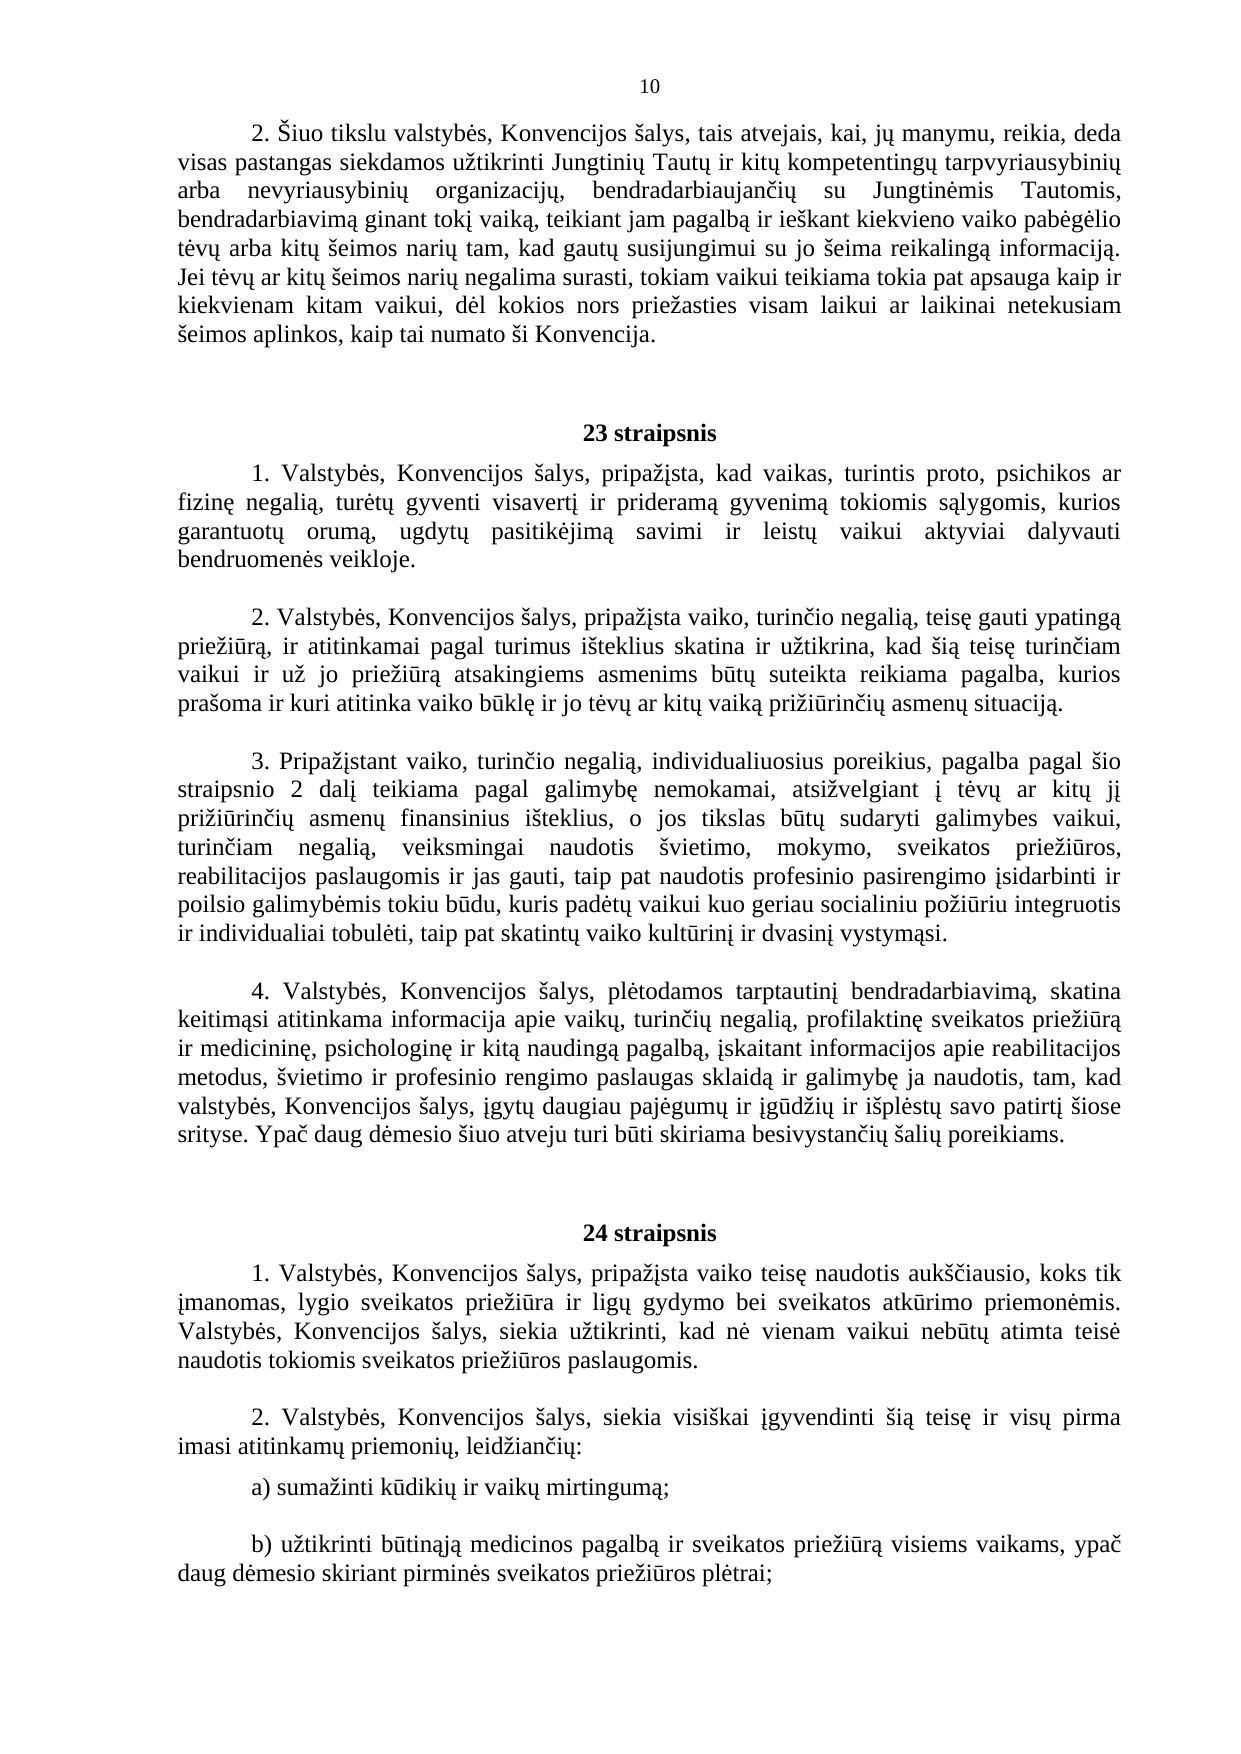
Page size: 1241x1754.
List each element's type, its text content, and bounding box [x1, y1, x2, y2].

text 2. Šiuo tikslu valstybės, Konvencijos šalys, tais atvejais, kai, jų manymu, reikia, deda visas pastangas siekdamos užtikrinti Jungtinių Tautų ir kitų kompetentingų tarpvyriausybinių arba nevyriausybinių organizacijų, bendradarbiaujančių su Jungtinėmis Tautomis, bendradarbiavimą ginant tokį vaiką, teikiant jam pagalbą ir ieškant kiekvieno vaiko pabėgėlio tėvų arba kitų šeimos narių tam, kad gautų susijungimui su jo šeima reikalingą informaciją. Jei tėvų ar kitų šeimos narių negalima surasti, tokiam vaikui teikiama tokia pat apsauga kaip ir kiekvienam kitam vaikui, dėl kokios nors priežasties visam laikui ar laikinai netekusiam šeimos aplinkos, kaip tai numato ši Konvencija. [177, 118, 1122, 348]
text 2. Valstybės, Konvencijos šalys, pripažįsta vaiko, turinčio negalią, teisę gauti ypatingą priežiūrą, ir atitinkamai pagal turimus išteklius skatina ir užtikrina, kad šią teisę turinčiam vaikui ir už jo priežiūrą atsakingiems asmenims būtų suteikta reikiama pagalba, kurios prašoma ir kuri atitinka vaiko būklę ir jo tėvų ar kitų vaiką prižiūrinčių asmenų situaciją. [177, 602, 1122, 717]
text 23 straipsnis [177, 418, 1122, 446]
text 3. Pripažįstant vaiko, turinčio negalią, individualiuosius poreikius, pagalba pagal šio straipsnio 2 dalį teikiama pagal galimybę nemokamai, atsižvelgiant į tėvų ar kitų jį prižiūrinčių asmenų finansinius išteklius, o jos tikslas būtų sudaryti galimybes vaikui, turinčiam negalią, veiksmingai naudotis švietimo, mokymo, sveikatos priežiūros, reabilitacijos paslaugomis ir jas gauti, taip pat naudotis profesinio pasirengimo įsidarbinti ir poilsio galimybėmis tokiu būdu, kuris padėtų vaikui kuo geriau socialiniu požiūriu integruotis ir individualiai tobulėti, taip pat skatintų vaiko kultūrinį ir dvasinį vystymąsi. [177, 746, 1122, 947]
text 1. Valstybės, Konvencijos šalys, pripažįsta vaiko teisę naudotis aukščiausio, koks tik įmanomas, lygio sveikatos priežiūra ir ligų gydymo bei sveikatos atkūrimo priemonėmis. Valstybės, Konvencijos šalys, siekia užtikrinti, kad nė vienam vaikui nebūtų atimta teisė naudotis tokiomis sveikatos priežiūros paslaugomis. [177, 1258, 1122, 1373]
text b) užtikrinti būtinąją medicinos pagalbą ir sveikatos priežiūrą visiems vaikams, ypač daug dėmesio skiriant pirminės sveikatos priežiūros plėtrai; [177, 1529, 1122, 1587]
text 2. Valstybės, Konvencijos šalys, siekia visiškai įgyvendinti šią teisę ir visų pirma imasi atitinkamų priemonių, leidžiančių: [177, 1402, 1122, 1460]
text a) sumažinti kūdikių ir vaikų mirtingumą; [177, 1472, 1122, 1501]
text 1. Valstybės, Konvencijos šalys, pripažįsta, kad vaikas, turintis proto, psichikos ar fizinę negalią, turėtų gyventi visavertį ir prideramą gyvenimą tokiomis sąlygomis, kurios garantuotų orumą, ugdytų pasitikėjimą savimi ir leistų vaikui aktyviai dalyvauti bendruomenės veikloje. [177, 458, 1122, 573]
text 4. Valstybės, Konvencijos šalys, plėtodamos tarptautinį bendradarbiavimą, skatina keitimąsi atitinkama informacija apie vaikų, turinčių negalią, profilaktinę sveikatos priežiūrą ir medicininę, psichologinę ir kitą naudingą pagalbą, įskaitant informacijos apie reabilitacijos metodus, švietimo ir profesinio rengimo paslaugas sklaidą ir galimybę ja naudotis, tam, kad valstybės, Konvencijos šalys, įgytų daugiau pajėgumų ir įgūdžių ir išplėstų savo patirtį šiose srityse. Ypač daug dėmesio šiuo atveju turi būti skiriama besivystančių šalių poreikiams. [177, 976, 1122, 1148]
text 24 straipsnis [177, 1218, 1122, 1247]
